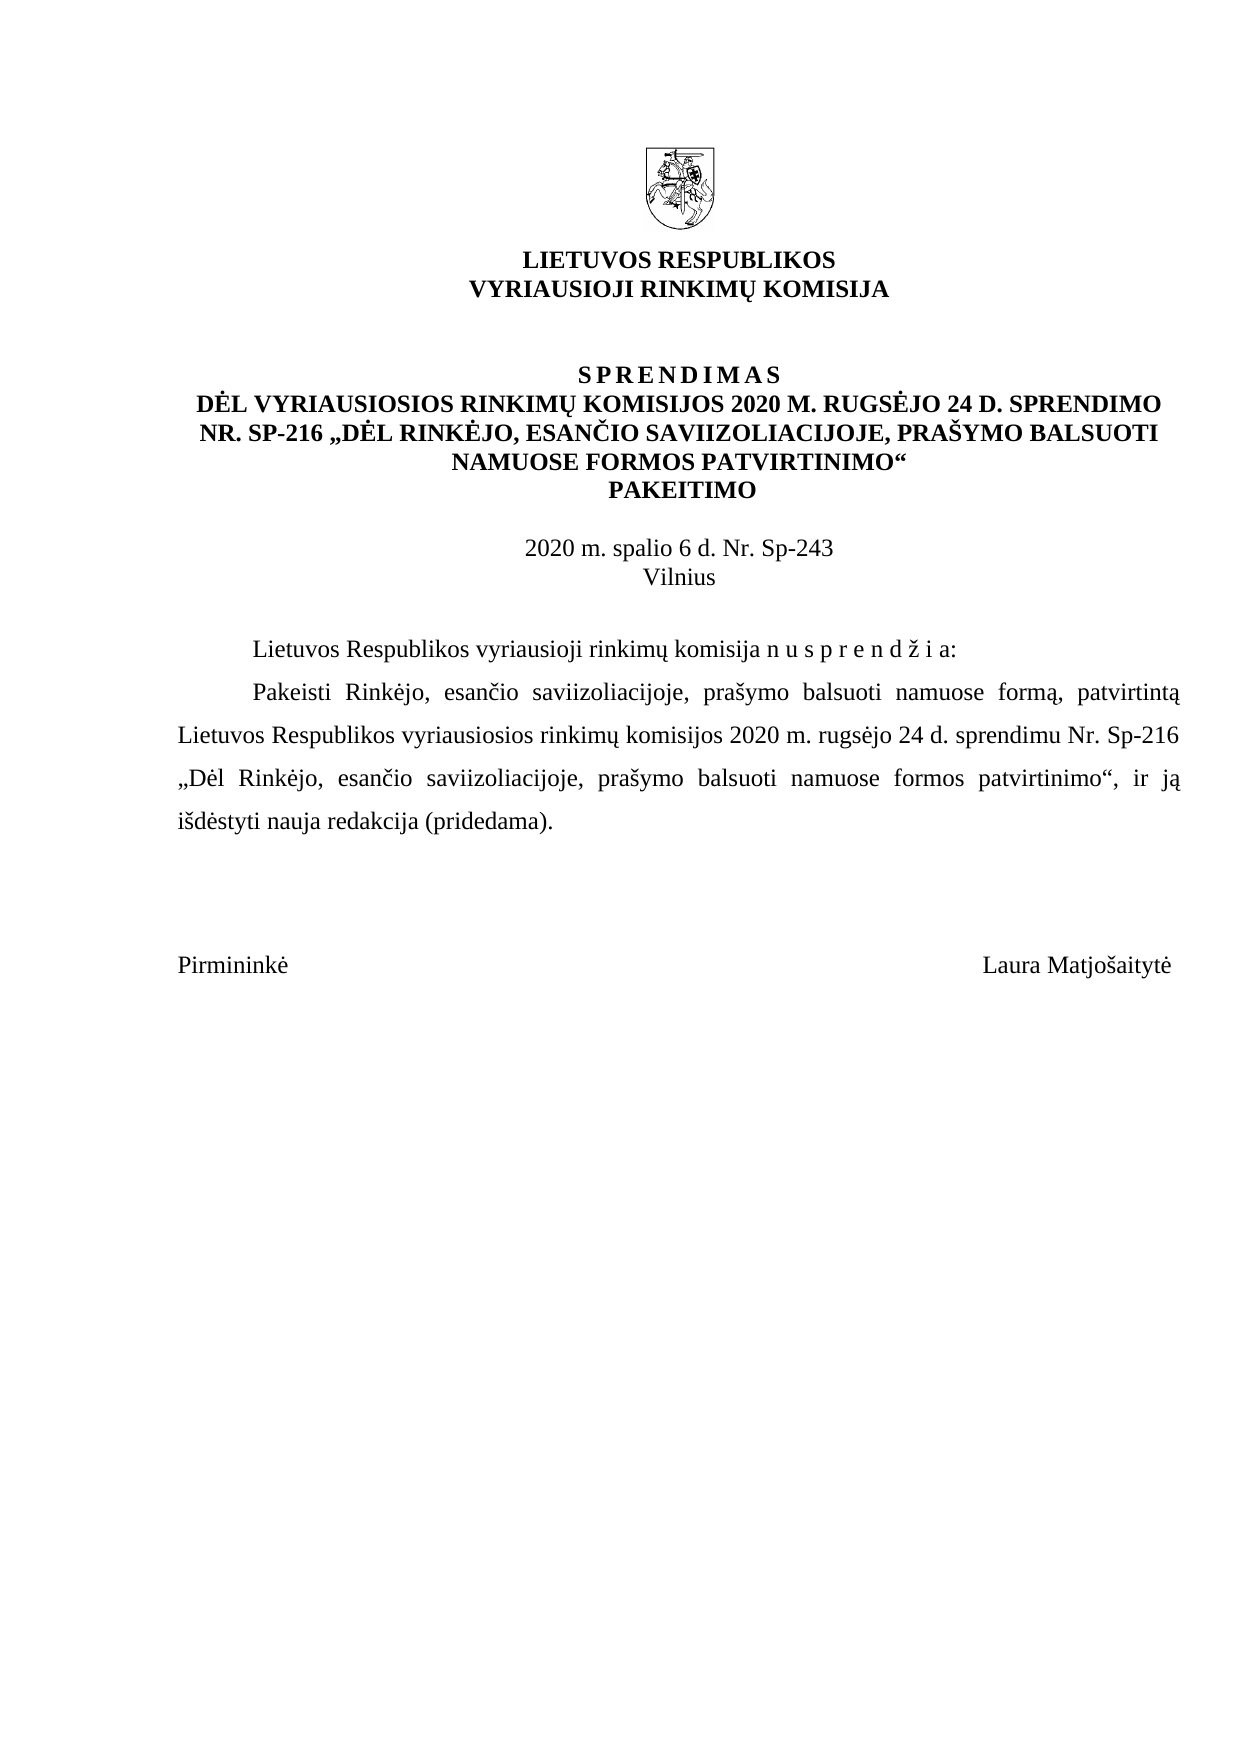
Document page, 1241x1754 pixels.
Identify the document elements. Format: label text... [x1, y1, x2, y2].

text PAKEITIMO [177, 476, 1181, 504]
text Lietuvos Respublikos vyriausioji rinkimų komisija nusprendžia: [177, 634, 1181, 662]
text VYRIAUSIOJI RINKIMŲ KOMISIJA [177, 274, 1181, 303]
text LIETUVOS RESPUBLIKOS [177, 246, 1181, 274]
text Vilnius [177, 562, 1181, 591]
text Pirmininkė Laura Matjošaitytė [177, 950, 1181, 979]
text 2020 m. spalio 6 d. Nr. Sp-243 [177, 533, 1181, 562]
text Pakeisti Rinkėjo, esančio saviizoliacijoje, prašymo balsuoti namuose formą, patvirtintą Lietuvos Respublikos vyriausiosios rinkimų komisijos 2020 m. rugsėjo 24 d. sprendimu Nr. Sp-216 „Dėl Rinkėjo, esančio saviizoliacijoje, prašymo balsuoti namuose formos patvirtinimo“, ir ją išdėstyti nauja redakcija (pridedama). [177, 677, 1181, 835]
text SpREndimas [177, 361, 1181, 389]
text DĖL VYRIAUSIOSIOS RINKIMŲ KOMISIJOS 2020 M. RUGSĖJO 24 D. SPRENDIMO NR. SP-216 „DĖL RINKĖJO, ESANČIO SAVIIZOLIACIJOJE, PRAŠYMO BALSUOTI NAMUOSE FORMOS PATVIRTINIMO“ [177, 389, 1181, 476]
